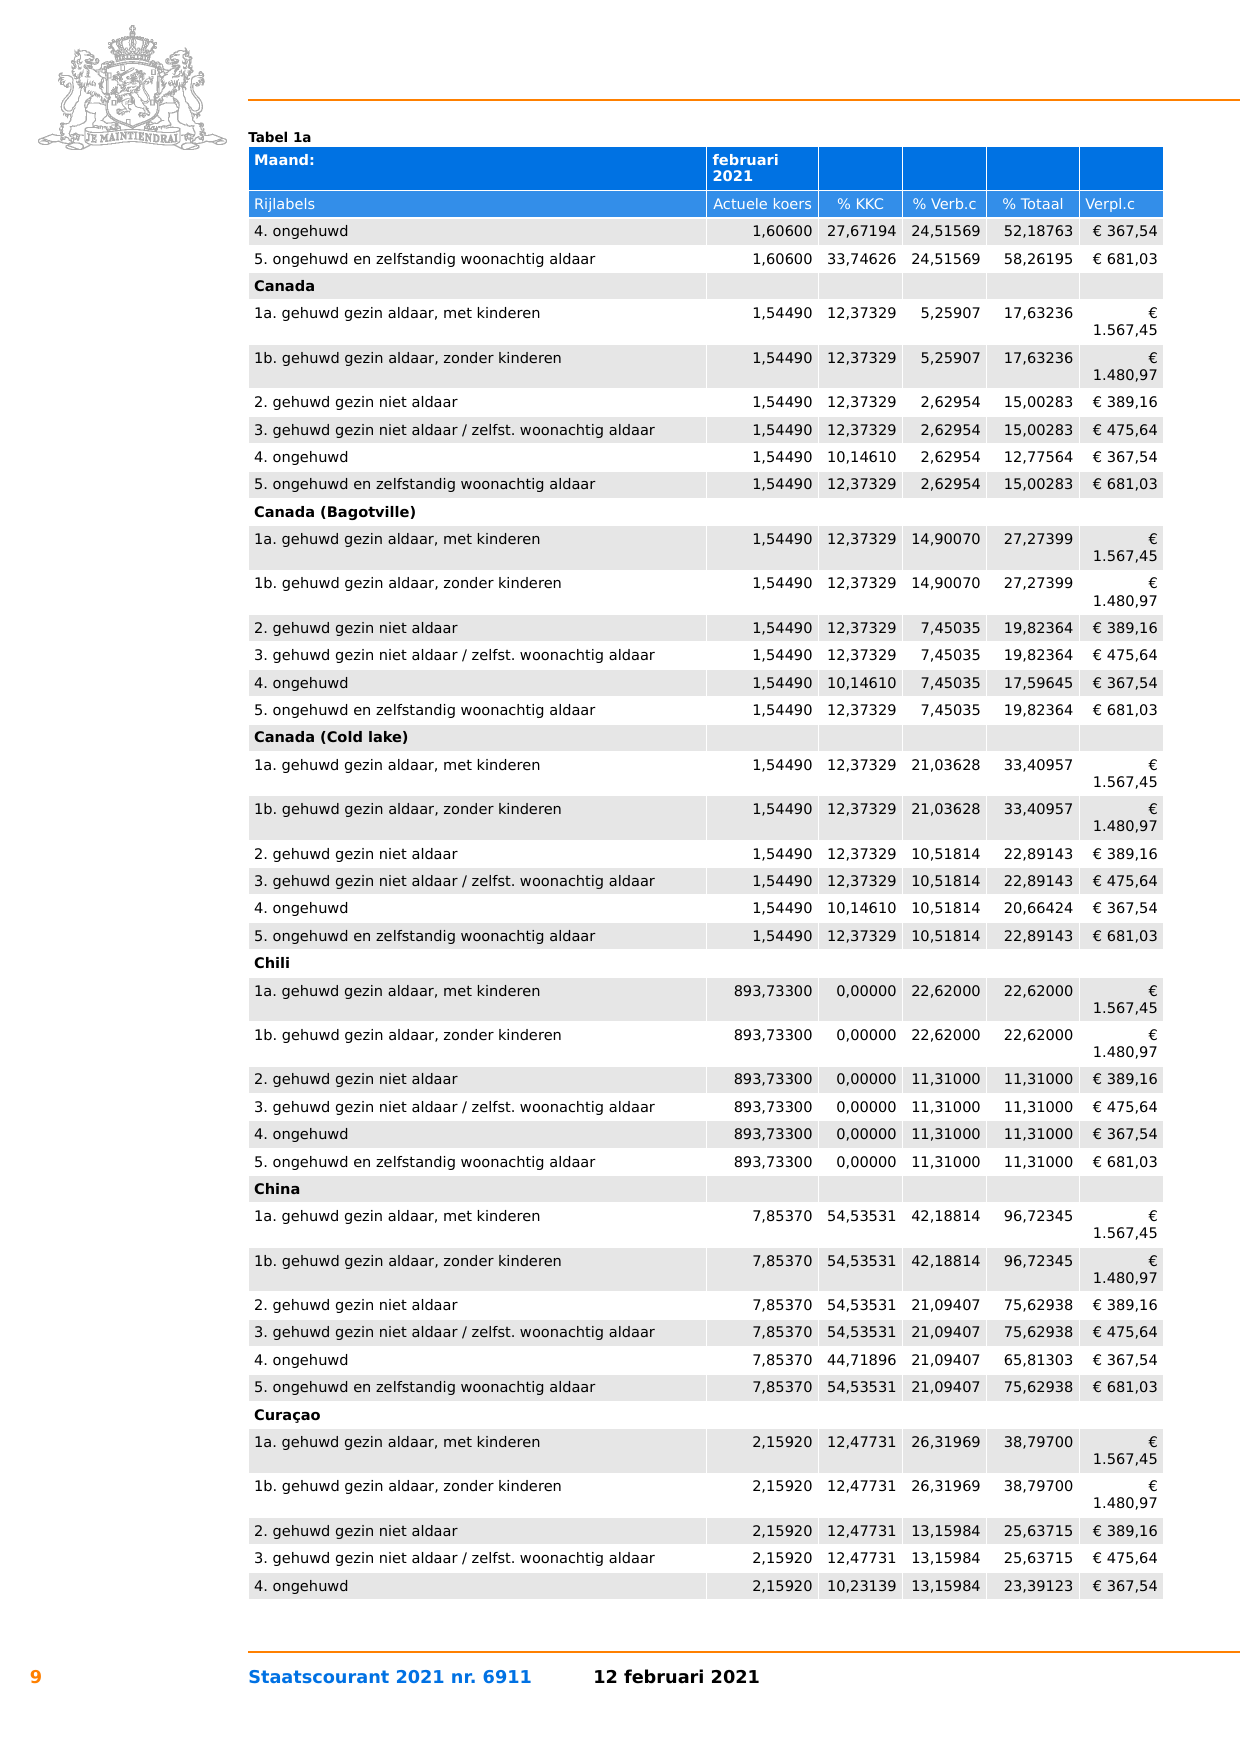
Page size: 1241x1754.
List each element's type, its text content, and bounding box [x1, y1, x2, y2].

table_cell 12,37329 [819, 697, 902, 724]
table_cell € 367,54 [1080, 1347, 1163, 1373]
table_cell 5. ongehuwd en zelfstandig woonachtig aldaar [249, 246, 706, 272]
table_cell 2,15920 [707, 1429, 818, 1473]
table_cell € 475,64 [1080, 417, 1163, 443]
table_cell € 475,64 [1080, 1545, 1163, 1572]
table_cell 11,31000 [903, 1067, 986, 1093]
table_cell 3. gehuwd gezin niet aldaar / zelfst. woonachtig aldaar [249, 1320, 706, 1346]
table_cell 96,72345 [987, 1248, 1079, 1291]
table_cell 2. gehuwd gezin niet aldaar [249, 841, 706, 867]
table_cell 11,31000 [987, 1094, 1079, 1120]
table_cell € 475,64 [1080, 643, 1163, 669]
table_cell 10,51814 [903, 841, 986, 867]
table_cell 1b. gehuwd gezin aldaar, zonder kinderen [249, 796, 706, 840]
table_cell 38,79700 [987, 1429, 1079, 1473]
table_cell 44,71896 [819, 1347, 902, 1373]
table_cell [1080, 1402, 1163, 1428]
table_cell 1b. gehuwd gezin aldaar, zonder kinderen [249, 1474, 706, 1517]
table_cell 12,37329 [819, 615, 902, 641]
table_cell 5. ongehuwd en zelfstandig woonachtig aldaar [249, 697, 706, 724]
table_cell 22,89143 [987, 841, 1079, 867]
table_header Tabel 1a [248, 130, 1163, 146]
table_cell 19,82364 [987, 615, 1079, 641]
table_cell februari 2021 [707, 147, 818, 190]
table_cell 1a. gehuwd gezin aldaar, met kinderen [249, 301, 706, 344]
table_cell 12,37329 [819, 841, 902, 867]
table_cell 42,18814 [903, 1248, 986, 1291]
table_cell [707, 499, 818, 525]
table_cell 2. gehuwd gezin niet aldaar [249, 1518, 706, 1544]
table_cell 1,54490 [707, 417, 818, 443]
table_cell [903, 147, 986, 190]
table_cell 75,62938 [987, 1292, 1079, 1319]
table_cell 5. ongehuwd en zelfstandig woonachtig aldaar [249, 923, 706, 949]
table_cell 1a. gehuwd gezin aldaar, met kinderen [249, 1429, 706, 1473]
table_cell [707, 1176, 818, 1202]
table_cell € 367,54 [1080, 670, 1163, 696]
table_cell € 389,16 [1080, 1292, 1163, 1319]
table_cell 1,54490 [707, 923, 818, 949]
table_cell [987, 499, 1079, 525]
table_cell € 1.567,45 [1080, 301, 1163, 344]
table_cell 4. ongehuwd [249, 1121, 706, 1148]
table_cell Canada [249, 273, 706, 299]
table_cell € 681,03 [1080, 697, 1163, 724]
table_cell € 681,03 [1080, 1375, 1163, 1401]
table_cell € 1.567,45 [1080, 1429, 1163, 1473]
table_cell 7,85370 [707, 1248, 818, 1291]
table_cell 14,90070 [903, 526, 986, 570]
table_cell 893,73300 [707, 1094, 818, 1120]
table_cell 2,62954 [903, 417, 986, 443]
table_cell [903, 725, 986, 751]
table_cell 893,73300 [707, 978, 818, 1021]
table_cell 21,09407 [903, 1375, 986, 1401]
table_cell 1,54490 [707, 345, 818, 388]
table_cell 1,54490 [707, 697, 818, 724]
table_cell 19,82364 [987, 697, 1079, 724]
table_cell 1,54490 [707, 670, 818, 696]
table_cell 13,15984 [903, 1518, 986, 1544]
table_cell 22,89143 [987, 923, 1079, 949]
table_cell 21,03628 [903, 796, 986, 840]
table_cell 1,54490 [707, 444, 818, 471]
table_cell 2,62954 [903, 444, 986, 471]
table_cell [707, 273, 818, 299]
table_cell 12,37329 [819, 752, 902, 795]
table_cell [987, 725, 1079, 751]
table_cell 12,37329 [819, 796, 902, 840]
table_cell 22,62000 [903, 978, 986, 1021]
table_cell 10,23139 [819, 1573, 902, 1599]
table_cell [819, 1402, 902, 1428]
table_cell 0,00000 [819, 1067, 902, 1093]
table_cell 33,40957 [987, 796, 1079, 840]
table_cell 5,25907 [903, 301, 986, 344]
table_cell € 367,54 [1080, 219, 1163, 245]
table_cell 27,27399 [987, 526, 1079, 570]
table_cell € 1.480,97 [1080, 1022, 1163, 1066]
table_cell 54,53531 [819, 1248, 902, 1291]
table_cell 15,00283 [987, 389, 1079, 416]
table_cell 1,54490 [707, 841, 818, 867]
table_cell 33,40957 [987, 752, 1079, 795]
table_cell 1a. gehuwd gezin aldaar, met kinderen [249, 1204, 706, 1247]
table_cell [819, 1176, 902, 1202]
table_cell € 681,03 [1080, 246, 1163, 272]
table_cell € 1.567,45 [1080, 752, 1163, 795]
table_cell [819, 950, 902, 977]
table_cell 5,25907 [903, 345, 986, 388]
table_cell [987, 1176, 1079, 1202]
table_cell 2,15920 [707, 1474, 818, 1517]
table_cell [987, 1402, 1079, 1428]
table_cell 2,15920 [707, 1545, 818, 1572]
table_cell 893,73300 [707, 1022, 818, 1066]
table_cell 75,62938 [987, 1320, 1079, 1346]
picture [38, 25, 227, 150]
table_cell 7,85370 [707, 1347, 818, 1373]
table_cell 1a. gehuwd gezin aldaar, met kinderen [249, 526, 706, 570]
table_cell 13,15984 [903, 1573, 986, 1599]
table_cell 22,89143 [987, 868, 1079, 894]
table_cell 2. gehuwd gezin niet aldaar [249, 389, 706, 416]
table_cell 12,77564 [987, 444, 1079, 471]
table_cell € 389,16 [1080, 1067, 1163, 1093]
table_cell Actuele koers [707, 191, 818, 217]
table_cell 33,74626 [819, 246, 902, 272]
table_cell 1a. gehuwd gezin aldaar, met kinderen [249, 978, 706, 1021]
table_cell 26,31969 [903, 1474, 986, 1517]
table_cell 54,53531 [819, 1375, 902, 1401]
table_cell € 1.480,97 [1080, 571, 1163, 614]
table_cell 42,18814 [903, 1204, 986, 1247]
table_cell [819, 725, 902, 751]
table_cell 21,09407 [903, 1347, 986, 1373]
table_cell 1,54490 [707, 301, 818, 344]
table_cell Curaçao [249, 1402, 706, 1428]
table_cell 1,54490 [707, 526, 818, 570]
table_cell 1b. gehuwd gezin aldaar, zonder kinderen [249, 571, 706, 614]
table_cell 1,54490 [707, 472, 818, 498]
table_cell € 1.480,97 [1080, 796, 1163, 840]
table_cell [903, 499, 986, 525]
table_cell 4. ongehuwd [249, 896, 706, 922]
table_cell 75,62938 [987, 1375, 1079, 1401]
table_cell € 367,54 [1080, 1121, 1163, 1148]
table_cell 893,73300 [707, 1121, 818, 1148]
table_cell 0,00000 [819, 1022, 902, 1066]
table_cell 0,00000 [819, 1121, 902, 1148]
table_cell 2. gehuwd gezin niet aldaar [249, 615, 706, 641]
table_cell 22,62000 [987, 978, 1079, 1021]
table_cell [819, 273, 902, 299]
table_cell 12,47731 [819, 1545, 902, 1572]
table_cell 11,31000 [903, 1121, 986, 1148]
table_cell 12,37329 [819, 345, 902, 388]
table_cell 11,31000 [903, 1094, 986, 1120]
table_cell 21,03628 [903, 752, 986, 795]
table_cell 1a. gehuwd gezin aldaar, met kinderen [249, 752, 706, 795]
table_cell 893,73300 [707, 1067, 818, 1093]
table_cell [1080, 1176, 1163, 1202]
table_cell 0,00000 [819, 1149, 902, 1175]
table_cell [707, 950, 818, 977]
table_cell 10,51814 [903, 896, 986, 922]
table_cell 7,45035 [903, 643, 986, 669]
table_cell 24,51569 [903, 246, 986, 272]
table_cell 893,73300 [707, 1149, 818, 1175]
table_cell [903, 1176, 986, 1202]
table_cell Chili [249, 950, 706, 977]
table_cell 1,60600 [707, 246, 818, 272]
table_cell 24,51569 [903, 219, 986, 245]
table_cell 10,14610 [819, 896, 902, 922]
table_cell 11,31000 [903, 1149, 986, 1175]
table_cell 3. gehuwd gezin niet aldaar / zelfst. woonachtig aldaar [249, 643, 706, 669]
table_cell 10,51814 [903, 923, 986, 949]
table_cell 12,37329 [819, 571, 902, 614]
table_cell [1080, 725, 1163, 751]
table_cell 1,54490 [707, 571, 818, 614]
table_cell 2,15920 [707, 1573, 818, 1599]
table_cell € 475,64 [1080, 868, 1163, 894]
table_cell 7,45035 [903, 615, 986, 641]
table_cell 38,79700 [987, 1474, 1079, 1517]
table_cell Canada (Bagotville) [249, 499, 706, 525]
table_cell € 1.480,97 [1080, 345, 1163, 388]
table_cell 20,66424 [987, 896, 1079, 922]
table_cell [903, 273, 986, 299]
table_cell 5. ongehuwd en zelfstandig woonachtig aldaar [249, 472, 706, 498]
table_cell € 681,03 [1080, 1149, 1163, 1175]
table_cell 12,37329 [819, 526, 902, 570]
table_cell € 367,54 [1080, 444, 1163, 471]
table_cell [987, 950, 1079, 977]
table_cell 12,37329 [819, 417, 902, 443]
table_cell 1b. gehuwd gezin aldaar, zonder kinderen [249, 1022, 706, 1066]
table_cell [819, 499, 902, 525]
table_cell € 1.480,97 [1080, 1474, 1163, 1517]
table_cell 7,45035 [903, 670, 986, 696]
table_cell [903, 1402, 986, 1428]
table_cell 12,47731 [819, 1518, 902, 1544]
table_cell 2,15920 [707, 1518, 818, 1544]
table_cell 1,54490 [707, 615, 818, 641]
table_cell 52,18763 [987, 219, 1079, 245]
table_cell 22,62000 [987, 1022, 1079, 1066]
table_cell 25,63715 [987, 1518, 1079, 1544]
table_cell 0,00000 [819, 1094, 902, 1120]
table_cell € 475,64 [1080, 1094, 1163, 1120]
table_cell 4. ongehuwd [249, 670, 706, 696]
table_cell 26,31969 [903, 1429, 986, 1473]
table_cell % Verb.c [903, 191, 986, 217]
table_cell 19,82364 [987, 643, 1079, 669]
table_cell 21,09407 [903, 1320, 986, 1346]
table_cell 3. gehuwd gezin niet aldaar / zelfst. woonachtig aldaar [249, 868, 706, 894]
table_cell 27,27399 [987, 571, 1079, 614]
table_cell 1b. gehuwd gezin aldaar, zonder kinderen [249, 345, 706, 388]
table_cell 1,60600 [707, 219, 818, 245]
table_cell 1,54490 [707, 796, 818, 840]
table_cell 4. ongehuwd [249, 1573, 706, 1599]
table_cell 22,62000 [903, 1022, 986, 1066]
table_cell 1,54490 [707, 752, 818, 795]
table_cell China [249, 1176, 706, 1202]
table_cell 12,37329 [819, 301, 902, 344]
table_cell € 475,64 [1080, 1320, 1163, 1346]
table_cell 2,62954 [903, 389, 986, 416]
table_cell 7,85370 [707, 1320, 818, 1346]
table_cell Verpl.c [1080, 191, 1163, 217]
table_cell 1,54490 [707, 868, 818, 894]
table_cell 3. gehuwd gezin niet aldaar / zelfst. woonachtig aldaar [249, 1094, 706, 1120]
table_cell 5. ongehuwd en zelfstandig woonachtig aldaar [249, 1149, 706, 1175]
table_cell 7,85370 [707, 1375, 818, 1401]
table_cell 12,37329 [819, 868, 902, 894]
table_cell 10,14610 [819, 670, 902, 696]
table_cell € 1.567,45 [1080, 1204, 1163, 1247]
table_cell 65,81303 [987, 1347, 1079, 1373]
table_cell 12,37329 [819, 643, 902, 669]
table_cell [819, 147, 902, 190]
table_cell Rijlabels [249, 191, 706, 217]
table_cell [707, 725, 818, 751]
table_cell 17,63236 [987, 301, 1079, 344]
table_cell 1,54490 [707, 389, 818, 416]
table_cell 27,67194 [819, 219, 902, 245]
table_cell 23,39123 [987, 1573, 1079, 1599]
table_cell [987, 147, 1079, 190]
table_cell € 389,16 [1080, 615, 1163, 641]
table_cell € 681,03 [1080, 472, 1163, 498]
table_cell 96,72345 [987, 1204, 1079, 1247]
table_cell [1080, 950, 1163, 977]
table_cell 12,37329 [819, 472, 902, 498]
table_cell 4. ongehuwd [249, 444, 706, 471]
table_cell [1080, 499, 1163, 525]
table_cell 3. gehuwd gezin niet aldaar / zelfst. woonachtig aldaar [249, 417, 706, 443]
table_cell Maand: [249, 147, 706, 190]
table_cell 12,47731 [819, 1429, 902, 1473]
table_cell 15,00283 [987, 472, 1079, 498]
table_cell Canada (Cold lake) [249, 725, 706, 751]
table_cell 7,45035 [903, 697, 986, 724]
table_cell 54,53531 [819, 1204, 902, 1247]
table_cell [903, 950, 986, 977]
table_cell € 1.567,45 [1080, 978, 1163, 1021]
table_cell € 1.567,45 [1080, 526, 1163, 570]
table_cell € 389,16 [1080, 1518, 1163, 1544]
table_cell [1080, 273, 1163, 299]
table_cell 10,51814 [903, 868, 986, 894]
table_cell 54,53531 [819, 1292, 902, 1319]
table_cell 11,31000 [987, 1149, 1079, 1175]
table_cell 2,62954 [903, 472, 986, 498]
table_cell € 1.480,97 [1080, 1248, 1163, 1291]
table_cell 12,47731 [819, 1474, 902, 1517]
table_cell € 367,54 [1080, 896, 1163, 922]
table_cell 4. ongehuwd [249, 1347, 706, 1373]
table_cell 10,14610 [819, 444, 902, 471]
table_cell [707, 1402, 818, 1428]
table_cell € 681,03 [1080, 923, 1163, 949]
table_cell 5. ongehuwd en zelfstandig woonachtig aldaar [249, 1375, 706, 1401]
table_cell € 389,16 [1080, 841, 1163, 867]
table_cell 21,09407 [903, 1292, 986, 1319]
table_cell 14,90070 [903, 571, 986, 614]
table_cell 58,26195 [987, 246, 1079, 272]
table_cell 54,53531 [819, 1320, 902, 1346]
table_cell 1,54490 [707, 643, 818, 669]
table_cell 7,85370 [707, 1204, 818, 1247]
table_cell 2. gehuwd gezin niet aldaar [249, 1067, 706, 1093]
table_cell 12,37329 [819, 389, 902, 416]
table_cell 7,85370 [707, 1292, 818, 1319]
table_cell € 389,16 [1080, 389, 1163, 416]
table_cell 15,00283 [987, 417, 1079, 443]
table_cell 3. gehuwd gezin niet aldaar / zelfst. woonachtig aldaar [249, 1545, 706, 1572]
table_cell 1,54490 [707, 896, 818, 922]
table_cell 0,00000 [819, 978, 902, 1021]
table_cell 17,59645 [987, 670, 1079, 696]
table_cell 11,31000 [987, 1121, 1079, 1148]
table_cell 25,63715 [987, 1545, 1079, 1572]
table_cell % KKC [819, 191, 902, 217]
table_cell 12,37329 [819, 923, 902, 949]
table_cell 17,63236 [987, 345, 1079, 388]
table_cell 13,15984 [903, 1545, 986, 1572]
table_cell [1080, 147, 1163, 190]
table_cell 4. ongehuwd [249, 219, 706, 245]
table_cell 2. gehuwd gezin niet aldaar [249, 1292, 706, 1319]
table_cell 1b. gehuwd gezin aldaar, zonder kinderen [249, 1248, 706, 1291]
table_cell € 367,54 [1080, 1573, 1163, 1599]
table_cell % Totaal [987, 191, 1079, 217]
table_cell 11,31000 [987, 1067, 1079, 1093]
table_cell [987, 273, 1079, 299]
